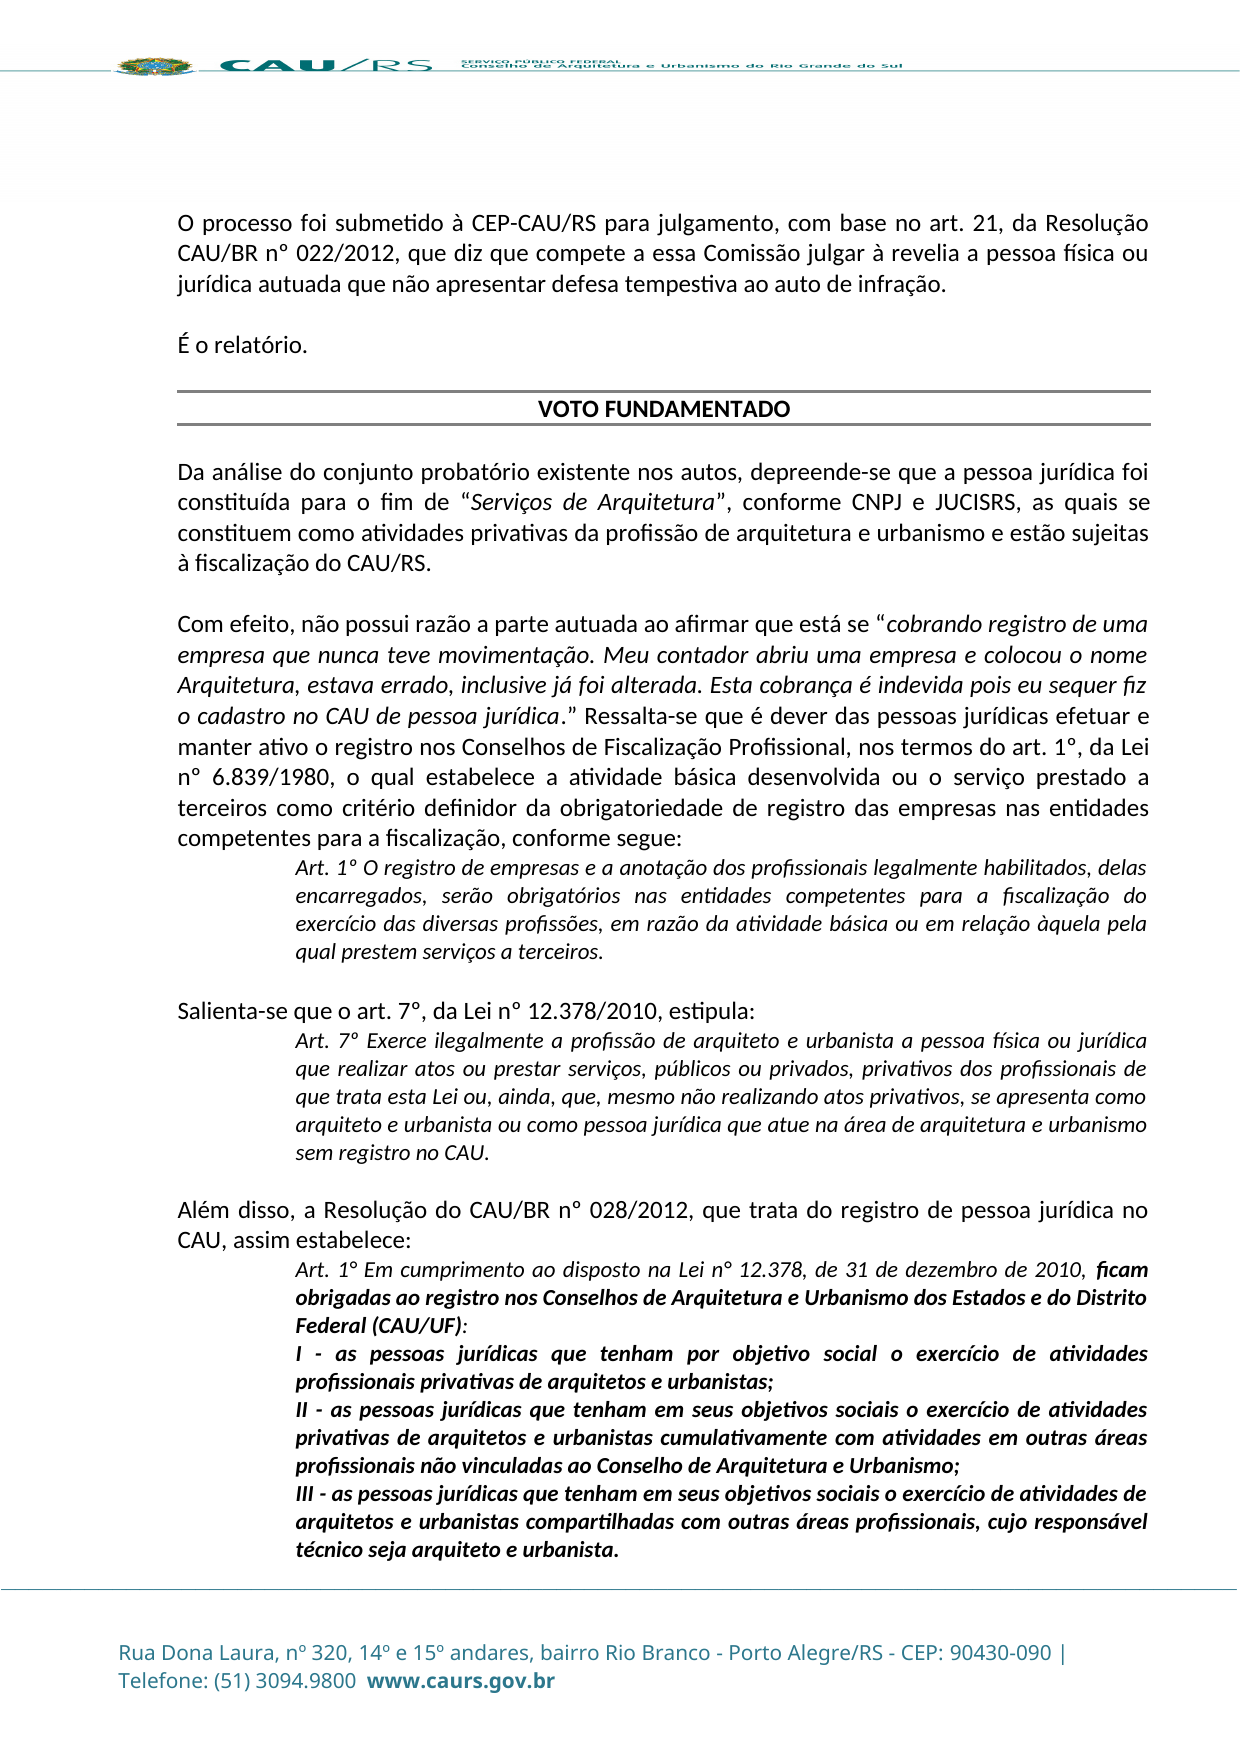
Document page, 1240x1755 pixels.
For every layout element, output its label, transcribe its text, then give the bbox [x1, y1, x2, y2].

text Salienta-se que o art. 7º, da Lei nº 12.378/2010, estipula: [177, 995, 1151, 1026]
text Art. 1º O registro de empresas e a anotação dos profissionais legalmente habilitados, delas encarregados, serão obrigatórios nas entidades competentes para a fiscalização do exercício das diversas profissões, em razão da atividade básica ou em relação àquela pela qual prestem serviços a terceiros. [295, 853, 1151, 965]
text III - as pessoas jurídicas que tenham em seus objetivos sociais o exercício de atividades de arquitetos e urbanistas compartilhadas com outras áreas profissionais, cujo responsável técnico seja arquiteto e urbanista. [295, 1479, 1151, 1563]
text Art. 1° Em cumprimento ao disposto na Lei n° 12.378, de 31 de dezembro de 2010, ficam obrigadas ao registro nos Conselhos de Arquitetura e Urbanismo dos Estados e do Distrito Federal (CAU/UF): [295, 1255, 1151, 1339]
text II - as pessoas jurídicas que tenham em seus objetivos sociais o exercício de atividades privativas de arquitetos e urbanistas cumulativamente com atividades em outras áreas profissionais não vinculadas ao Conselho de Arquitetura e Urbanismo; [295, 1395, 1151, 1479]
text O processo foi submetido à CEP-CAU/RS para julgamento, com base no art. 21, da Resolução CAU/BR nº 022/2012, que diz que compete a essa Comissão julgar à revelia a pessoa física ou jurídica autuada que não apresentar defesa tempestiva ao auto de infração. [177, 207, 1151, 298]
text Art. 7º Exerce ilegalmente a profissão de arquiteto e urbanista a pessoa física ou jurídica que realizar atos ou prestar serviços, públicos ou privados, privativos dos profissionais de que trata esta Lei ou, ainda, que, mesmo não realizando atos privativos, se apresenta como arquiteto e urbanista ou como pessoa jurídica que atue na área de arquitetura e urbanismo sem registro no CAU. [295, 1026, 1151, 1166]
text Além disso, a Resolução do CAU/BR nº 028/2012, que trata do registro de pessoa jurídica no CAU, assim estabelece: [177, 1194, 1151, 1255]
text É o relatório. [177, 329, 1151, 359]
text Da análise do conjunto probatório existente nos autos, depreende-se que a pessoa jurídica foi constituída para o fim de “Serviços de Arquitetura”, conforme CNPJ e JUCISRS, as quais se constituem como atividades privativas da profissão de arquitetura e urbanismo e estão sujeitas à fiscalização do CAU/RS. [177, 456, 1151, 578]
text Com efeito, não possui razão a parte autuada ao afirmar que está se “cobrando registro de uma empresa que nunca teve movimentação. Meu contador abriu uma empresa e colocou o nome Arquitetura, estava errado, inclusive já foi alterada. Esta cobrança é indevida pois eu sequer fiz o cadastro no CAU de pessoa jurídica.” Ressalta-se que é dever das pessoas jurídicas efetuar e manter ativo o registro nos Conselhos de Fiscalização Profissional, nos termos do art. 1º, da Lei nº 6.839/1980, o qual estabelece a atividade básica desenvolvida ou o serviço prestado a terceiros como critério definidor da obrigatoriedade de registro das empresas nas entidades competentes para a fiscalização, conforme segue: [177, 609, 1151, 853]
table_header VOTO FUNDAMENTADO [177, 393, 1151, 422]
text I - as pessoas jurídicas que tenham por objetivo social o exercício de atividades profissionais privativas de arquitetos e urbanistas; [295, 1339, 1151, 1395]
